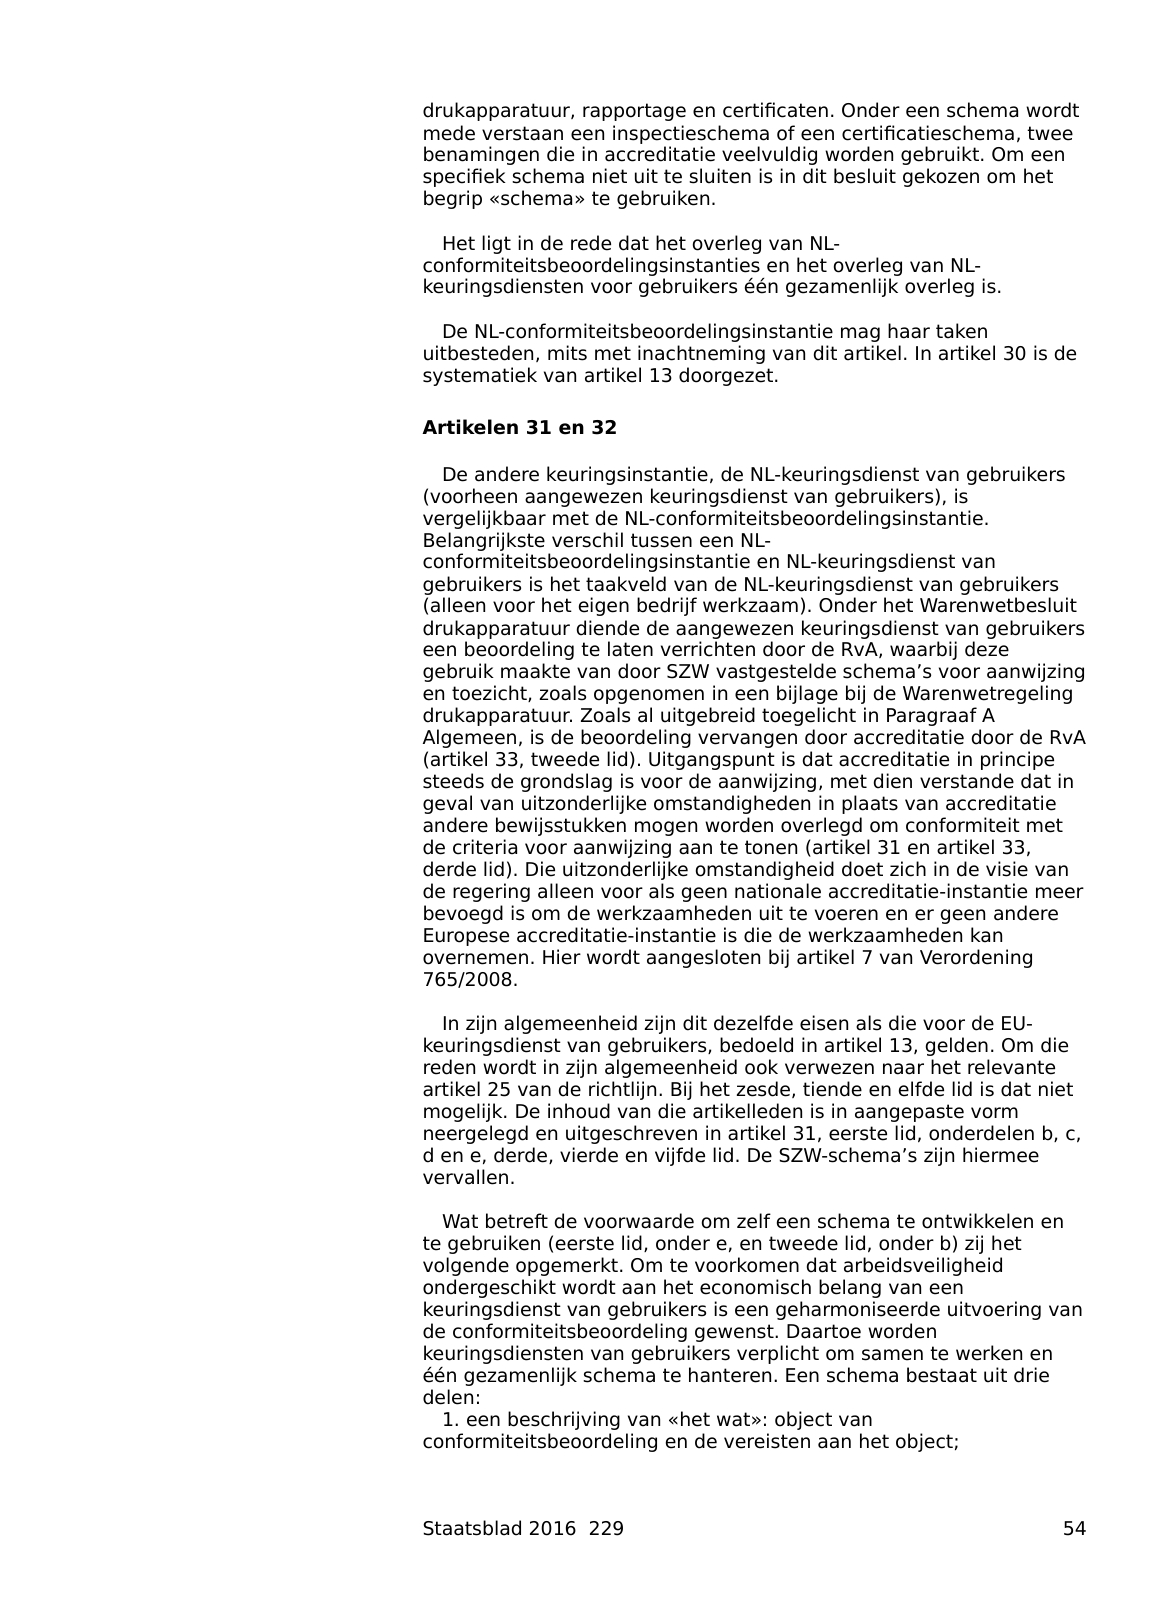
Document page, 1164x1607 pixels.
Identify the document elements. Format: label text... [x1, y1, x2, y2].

subtitle Artikelen 31 en 32 [422, 417, 1087, 438]
text In zijn algemeenheid zijn dit dezelfde eisen als die voor de EU-keuringsdienst van gebruikers, bedoeld in artikel 13, gelden. Om die reden wordt in zijn algemeenheid ook verwezen naar het relevante artikel 25 van de richtlijn. Bij het zesde, tiende en elfde lid is dat niet mogelijk. De inhoud van die artikelleden is in aangepaste vorm neergelegd en uitgeschreven in artikel 31, eerste lid, onderdelen b, c, d en e, derde, vierde en vijfde lid. De SZW-schema’s zijn hiermee vervallen. [422, 1013, 1087, 1189]
text De andere keuringsinstantie, de NL-keuringsdienst van gebruikers (voorheen aangewezen keuringsdienst van gebruikers), is vergelijkbaar met de NL-conformiteitsbeoordelingsinstantie. Belangrijkste verschil tussen een NL-conformiteitsbeoordelingsinstantie en NL-keuringsdienst van gebruikers is het taakveld van de NL-keuringsdienst van gebruikers (alleen voor het eigen bedrijf werkzaam). Onder het Warenwetbesluit drukapparatuur diende de aangewezen keuringsdienst van gebruikers een beoordeling te laten verrichten door de RvA, waarbij deze gebruik maakte van door SZW vastgestelde schema’s voor aanwijzing en toezicht, zoals opgenomen in een bijlage bij de Warenwetregeling drukapparatuur. Zoals al uitgebreid toegelicht in Paragraaf A Algemeen, is de beoordeling vervangen door accreditatie door de RvA (artikel 33, tweede lid). Uitgangspunt is dat accreditatie in principe steeds de grondslag is voor de aanwijzing, met dien verstande dat in geval van uitzonderlijke omstandigheden in plaats van accreditatie andere bewijsstukken mogen worden overlegd om conformiteit met de criteria voor aanwijzing aan te tonen (artikel 31 en artikel 33, derde lid). Die uitzonderlijke omstandigheid doet zich in de visie van de regering alleen voor als geen nationale accreditatie-instantie meer bevoegd is om de werkzaamheden uit te voeren en er geen andere Europese accreditatie-instantie is die de werkzaamheden kan overnemen. Hier wordt aangesloten bij artikel 7 van Verordening 765/2008. [422, 463, 1087, 991]
text Wat betreft de voorwaarde om zelf een schema te ontwikkelen en te gebruiken (eerste lid, onder e, en tweede lid, onder b) zij het volgende opgemerkt. Om te voorkomen dat arbeidsveiligheid ondergeschikt wordt aan het economisch belang van een keuringsdienst van gebruikers is een geharmoniseerde uitvoering van de conformiteitsbeoordeling gewenst. Daartoe worden keuringsdiensten van gebruikers verplicht om samen te werken en één gezamenlijk schema te hanteren. Een schema bestaat uit drie delen: [422, 1211, 1087, 1409]
text 1. een beschrijving van «het wat»: object van conformiteitsbeoordeling en de vereisten aan het object; [422, 1409, 1087, 1453]
text De NL-conformiteitsbeoordelingsinstantie mag haar taken uitbesteden, mits met inachtneming van dit artikel. In artikel 30 is de systematiek van artikel 13 doorgezet. [422, 321, 1087, 387]
text Het ligt in de rede dat het overleg van NL-conformiteitsbeoordelingsinstanties en het overleg van NL-keuringsdiensten voor gebruikers één gezamenlijk overleg is. [422, 232, 1087, 298]
text drukapparatuur, rapportage en certificaten. Onder een schema wordt mede verstaan een inspectieschema of een certificatieschema, twee benamingen die in accreditatie veelvuldig worden gebruikt. Om een specifiek schema niet uit te sluiten is in dit besluit gekozen om het begrip «schema» te gebruiken. [422, 100, 1087, 210]
